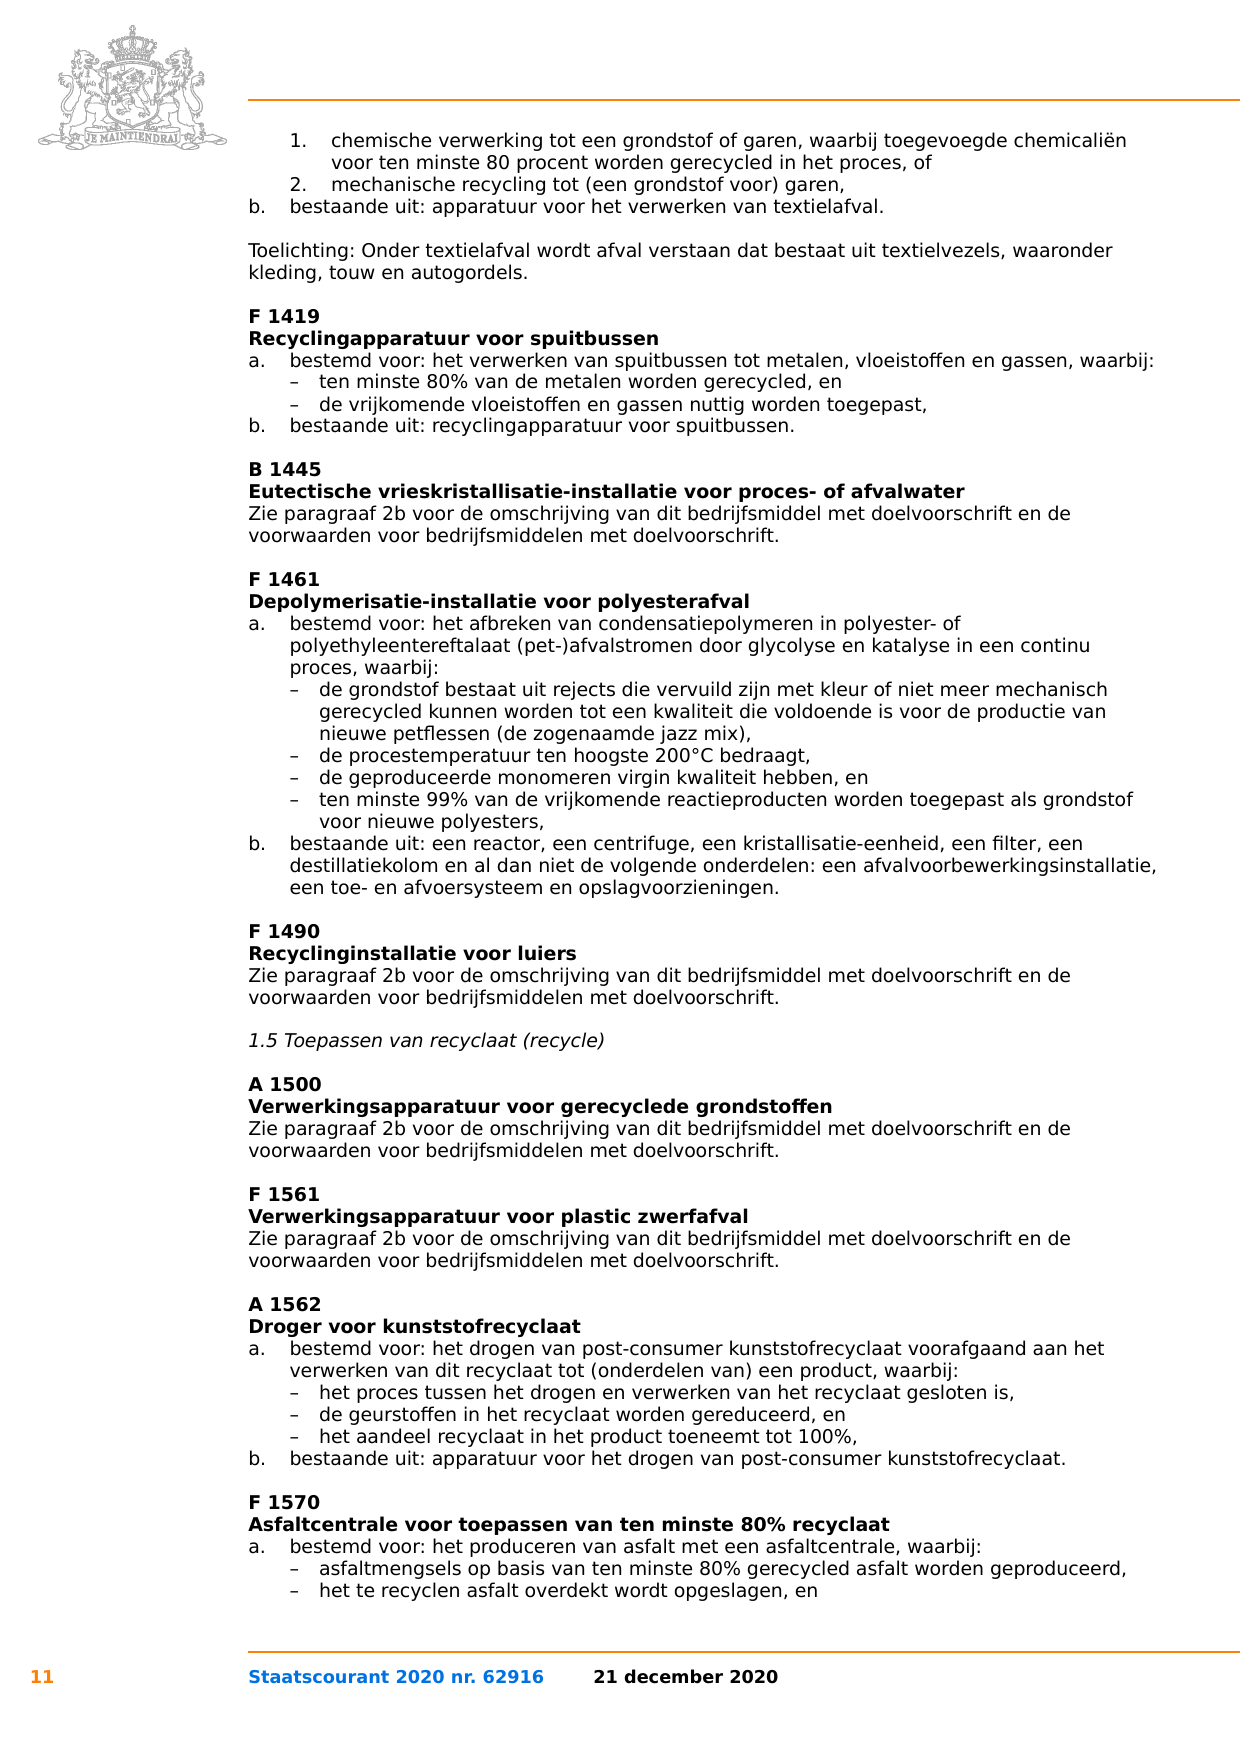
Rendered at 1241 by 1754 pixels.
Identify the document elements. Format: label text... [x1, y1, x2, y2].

subtitle 1.5 Toepassen van recyclaat (recycle) [248, 1030, 1163, 1052]
text b. bestaande uit: apparatuur voor het verwerken van textielafval. [248, 196, 1163, 218]
text Recyclingapparatuur voor spuitbussen [248, 327, 1163, 349]
text A 1562 [248, 1294, 1163, 1316]
text Toelichting: Onder textielafval wordt afval verstaan dat bestaat uit textielvezels, waaronder kleding, touw en autogordels. [248, 240, 1163, 284]
text F 1461 [248, 569, 1163, 591]
text Recyclinginstallatie voor luiers [248, 943, 1163, 964]
text – asfaltmengsels op basis van ten minste 80% gerecycled asfalt worden geproduceerd, [289, 1557, 1163, 1579]
text 1. chemische verwerking tot een grondstof of garen, waarbij toegevoegde chemicaliën voor ten minste 80 procent worden gerecycled in het proces, of [289, 130, 1163, 174]
text – het te recyclen asfalt overdekt wordt opgeslagen, en [289, 1579, 1163, 1601]
text – de vrijkomende vloeistoffen en gassen nuttig worden toegepast, [289, 393, 1163, 415]
text – het aandeel recyclaat in het product toeneemt tot 100%, [289, 1426, 1163, 1448]
text b. bestaande uit: een reactor, een centrifuge, een kristallisatie-eenheid, een filter, een destillatiekolom en al dan niet de volgende onderdelen: een afvalvoorbewerkingsinstallatie, een toe- en afvoersysteem en opslagvoorzieningen. [248, 833, 1163, 899]
text A 1500 [248, 1074, 1163, 1096]
text Verwerkingsapparatuur voor gerecyclede grondstoffen [248, 1096, 1163, 1118]
text Droger voor kunststofrecyclaat [248, 1316, 1163, 1338]
text Asfaltcentrale voor toepassen van ten minste 80% recyclaat [248, 1513, 1163, 1536]
picture [38, 25, 227, 150]
text Zie paragraaf 2b voor de omschrijving van dit bedrijfsmiddel met doelvoorschrift en de voorwaarden voor bedrijfsmiddelen met doelvoorschrift. [248, 1118, 1163, 1162]
text F 1570 [248, 1492, 1163, 1513]
text a. bestemd voor: het drogen van post-consumer kunststofrecyclaat voorafgaand aan het verwerken van dit recyclaat tot (onderdelen van) een product, waarbij: [248, 1338, 1163, 1382]
text Eutectische vrieskristallisatie-installatie voor proces- of afvalwater [248, 481, 1163, 503]
text – de geurstoffen in het recyclaat worden gereduceerd, en [289, 1404, 1163, 1426]
text Zie paragraaf 2b voor de omschrijving van dit bedrijfsmiddel met doelvoorschrift en de voorwaarden voor bedrijfsmiddelen met doelvoorschrift. [248, 503, 1163, 547]
text b. bestaande uit: apparatuur voor het drogen van post-consumer kunststofrecyclaat. [248, 1448, 1163, 1470]
text B 1445 [248, 459, 1163, 481]
text a. bestemd voor: het produceren van asfalt met een asfaltcentrale, waarbij: [248, 1536, 1163, 1557]
text 2. mechanische recycling tot (een grondstof voor) garen, [289, 174, 1163, 196]
text – de geproduceerde monomeren virgin kwaliteit hebben, en [289, 767, 1163, 789]
text a. bestemd voor: het afbreken van condensatiepolymeren in polyester- of polyethyleentereftalaat (pet-)afvalstromen door glycolyse en katalyse in een continu proces, waarbij: [248, 613, 1163, 679]
text Depolymerisatie-installatie voor polyesterafval [248, 591, 1163, 613]
text F 1419 [248, 306, 1163, 327]
text b. bestaande uit: recyclingapparatuur voor spuitbussen. [248, 415, 1163, 437]
text – ten minste 99% van de vrijkomende reactieproducten worden toegepast als grondstof voor nieuwe polyesters, [289, 789, 1163, 833]
text – het proces tussen het drogen en verwerken van het recyclaat gesloten is, [289, 1382, 1163, 1404]
text – de procestemperatuur ten hoogste 200°C bedraagt, [289, 745, 1163, 767]
text – ten minste 80% van de metalen worden gerecycled, en [289, 371, 1163, 393]
text a. bestemd voor: het verwerken van spuitbussen tot metalen, vloeistoffen en gassen, waarbij: [248, 349, 1163, 371]
text Verwerkingsapparatuur voor plastic zwerfafval [248, 1206, 1163, 1228]
text Zie paragraaf 2b voor de omschrijving van dit bedrijfsmiddel met doelvoorschrift en de voorwaarden voor bedrijfsmiddelen met doelvoorschrift. [248, 964, 1163, 1008]
text F 1561 [248, 1184, 1163, 1206]
text Zie paragraaf 2b voor de omschrijving van dit bedrijfsmiddel met doelvoorschrift en de voorwaarden voor bedrijfsmiddelen met doelvoorschrift. [248, 1228, 1163, 1272]
text – de grondstof bestaat uit rejects die vervuild zijn met kleur of niet meer mechanisch gerecycled kunnen worden tot een kwaliteit die voldoende is voor de productie van nieuwe petflessen (de zogenaamde jazz mix), [289, 679, 1163, 745]
text F 1490 [248, 921, 1163, 943]
